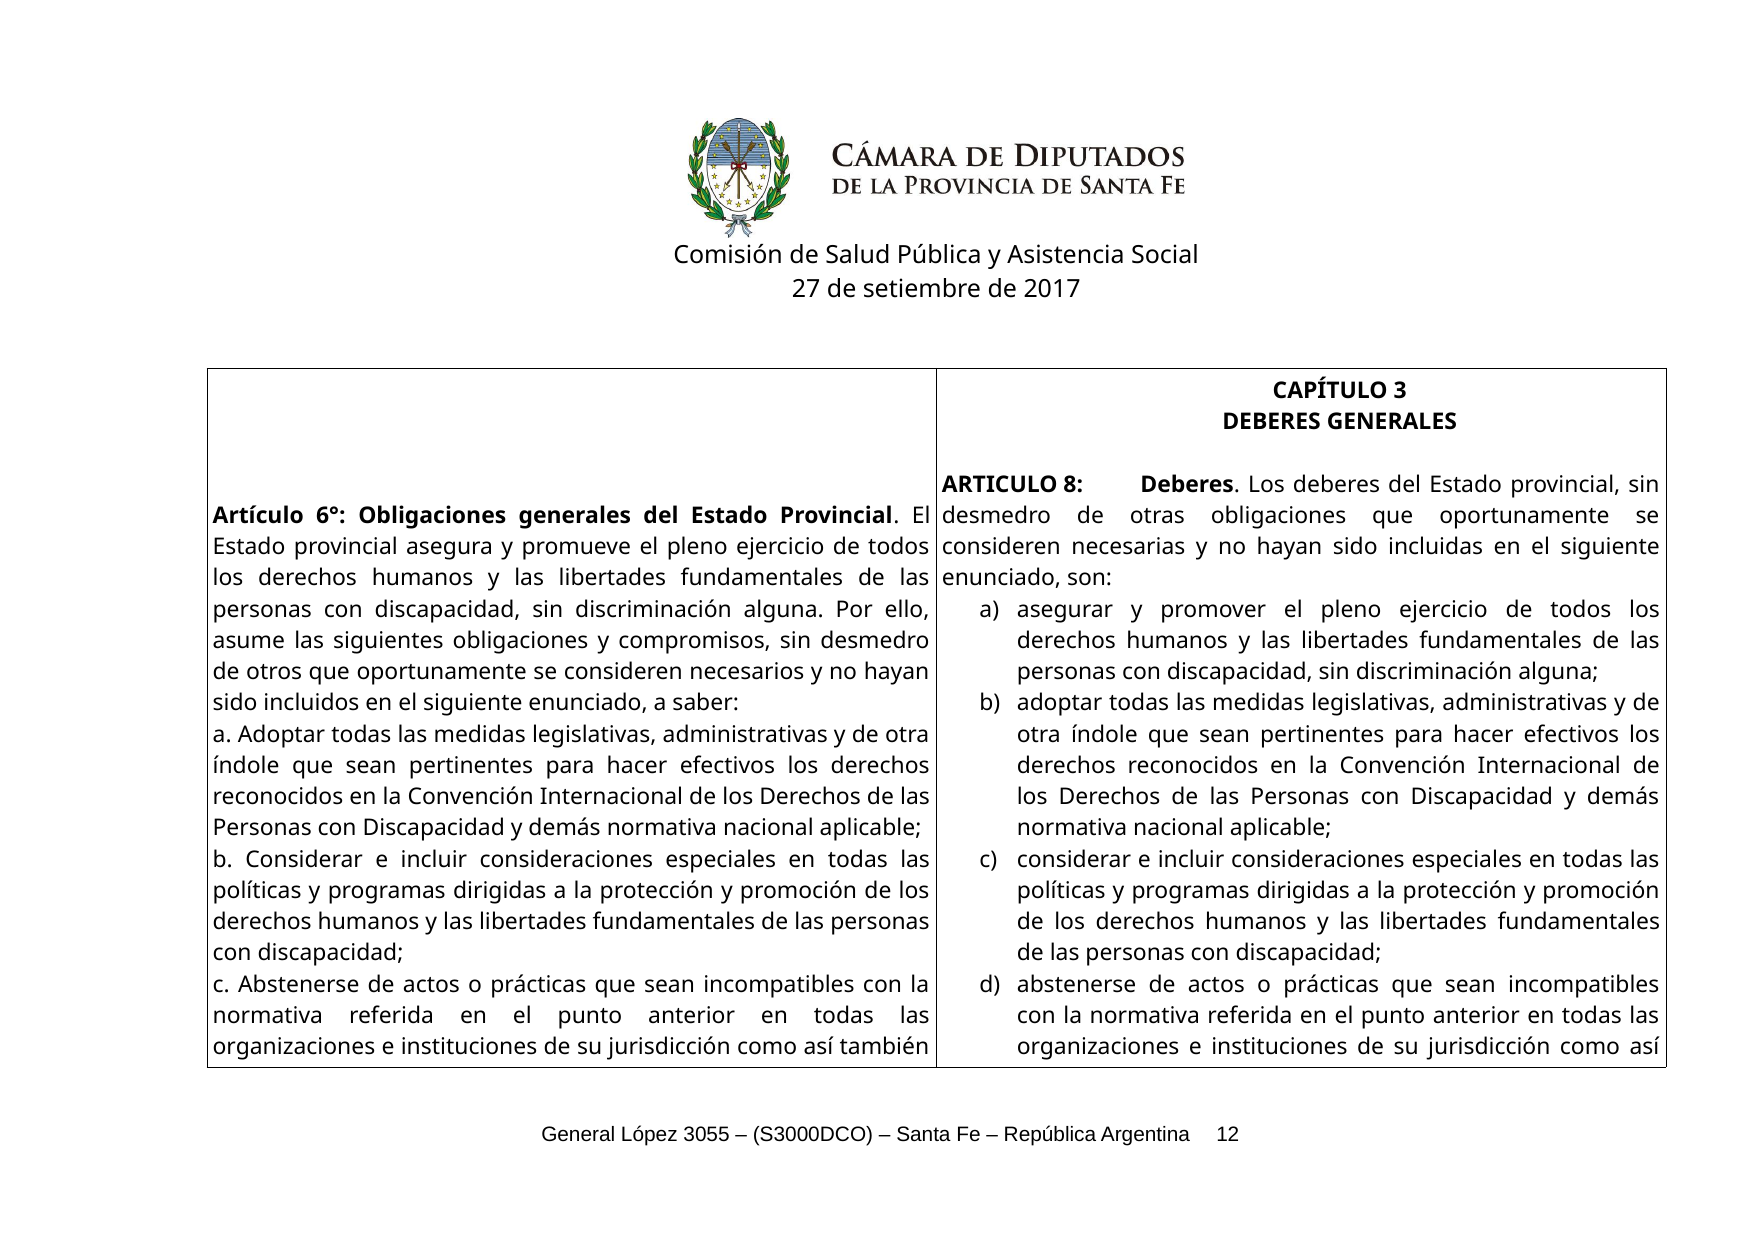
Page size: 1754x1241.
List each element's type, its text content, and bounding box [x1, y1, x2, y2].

picture [687, 118, 1185, 242]
table_header ARTICULO 8: [942, 468, 1140, 498]
table_cell Artículo 6°: Obligaciones generales del Estado Provincial. El Estado provincial asegura y promueve el pleno ejercicio de todos los derechos humanos y las libertades fundamentales de las personas con discapacidad, sin discriminación alguna. Por ello, asume las siguientes obligaciones y compromisos, sin desmedro de otros que oportunamente se consideren necesarios y no hayan sido incluidos en el siguiente enunciado, a saber: a. Adoptar todas las medidas legislativas, administrativas y de otra índole que sean pertinentes para hacer efectivos los derechos reconocidos en la Convención Internacional de los Derechos de las Personas con Discapacidad y demás normativa nacional aplicable; b. Considerar e incluir consideraciones especiales en todas las políticas y programas dirigidas a la protección y promoción de los derechos humanos y las libertades fundamentales de las personas con discapacidad; c. Abstenerse de actos o prácticas que sean incompatibles con la normativa referida en el punto anterior en todas las organizaciones e instituciones de su jurisdicción como así también [208, 369, 936, 1067]
table_cell Deberes. Los deberes del Estado provincial, sin desmedro de otras obligaciones que oportunamente se consideren necesarias y no hayan sido incluidas en el siguiente enunciado, son: asegurar y promover el pleno ejercicio de todos los derechos humanos y las libertades fundamentales de las personas con discapacidad, sin discriminación alguna; adoptar todas las medidas legislativas, administrativas y de otra índole que sean pertinentes para hacer efectivos los derechos reconocidos en la Convención Internacional de los Derechos de las Personas con Discapacidad y demás normativa nacional aplicable; considerar e incluir consideraciones especiales en todas las políticas y programas dirigidas a la protección y promoción de los derechos humanos y las libertades fundamentales de las personas con discapacidad; abstenerse de actos o prácticas que sean incompatibles con la normativa referida en el punto anterior en todas las organizaciones e instituciones de su jurisdicción como así [937, 468, 1666, 1067]
table_cell CAPÍTULO 3 DEBERES GENERALES [937, 369, 1666, 467]
